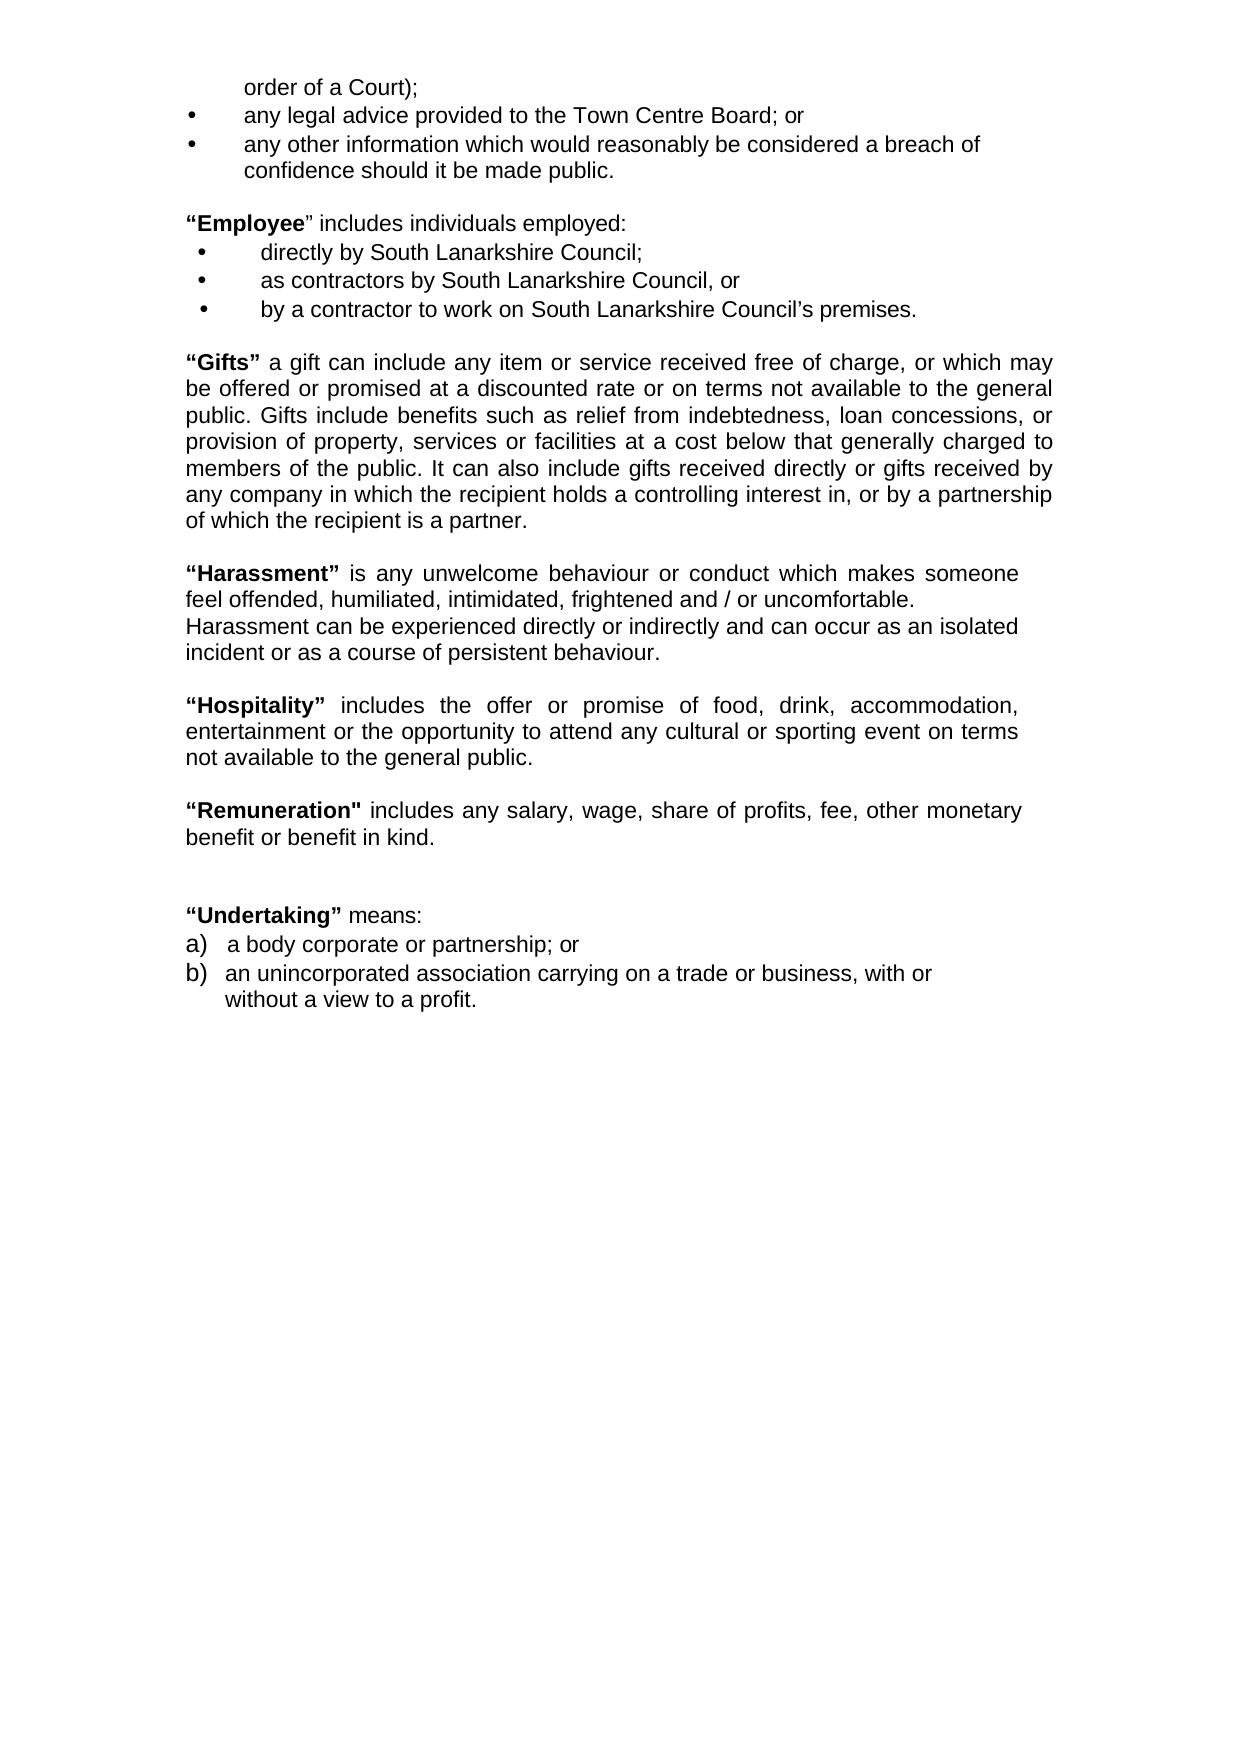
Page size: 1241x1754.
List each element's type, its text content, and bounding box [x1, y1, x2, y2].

list any other information which would reasonably be considered a breach of confidence should it be made public. [187, 129, 1005, 184]
text “Employee” includes individuals employed: [185, 210, 1128, 236]
text “Harassment” is any unwelcome behaviour or conduct which makes someone feel offended, humiliated, intimidated, frightened and / or uncomfortable. [185, 560, 1019, 613]
list a body corporate or partnership; or [185, 929, 1128, 958]
list as contractors by South Lanarkshire Council, or [197, 265, 1128, 294]
list directly by South Lanarkshire Council; [197, 236, 1128, 265]
list by a contractor to work on South Lanarkshire Council’s premises. [199, 294, 1128, 323]
text “Hospitality” includes the offer or promise of food, drink, accommodation, entertainment or the opportunity to attend any cultural or sporting event on terms not available to the general public. [185, 692, 1019, 771]
text “Undertaking” means: [185, 902, 1128, 929]
text “Gifts” a gift can include any item or service received free of charge, or which may be offered or promised at a discounted rate or on terms not available to the general public. Gifts include benefits such as relief from indebtedness, loan concessions, or provision of property, services or facilities at a cost below that generally charged to members of the public. It can also include gifts received directly or gifts received by any company in which the recipient holds a controlling interest in, or by a partnership of which the recipient is a partner. [185, 349, 1053, 533]
text Harassment can be experienced directly or indirectly and can occur as an isolated incident or as a course of persistent behaviour. [185, 613, 1019, 665]
list an unincorporated association carrying on a trade or business, with or without a view to a profit. [185, 958, 936, 1013]
text “Remuneration" includes any salary, wage, share of profits, fee, other monetary benefit or benefit in kind. [185, 797, 1023, 850]
list any legal advice provided to the Town Centre Board; or [187, 100, 1128, 129]
list order of a Court); [187, 73, 998, 100]
